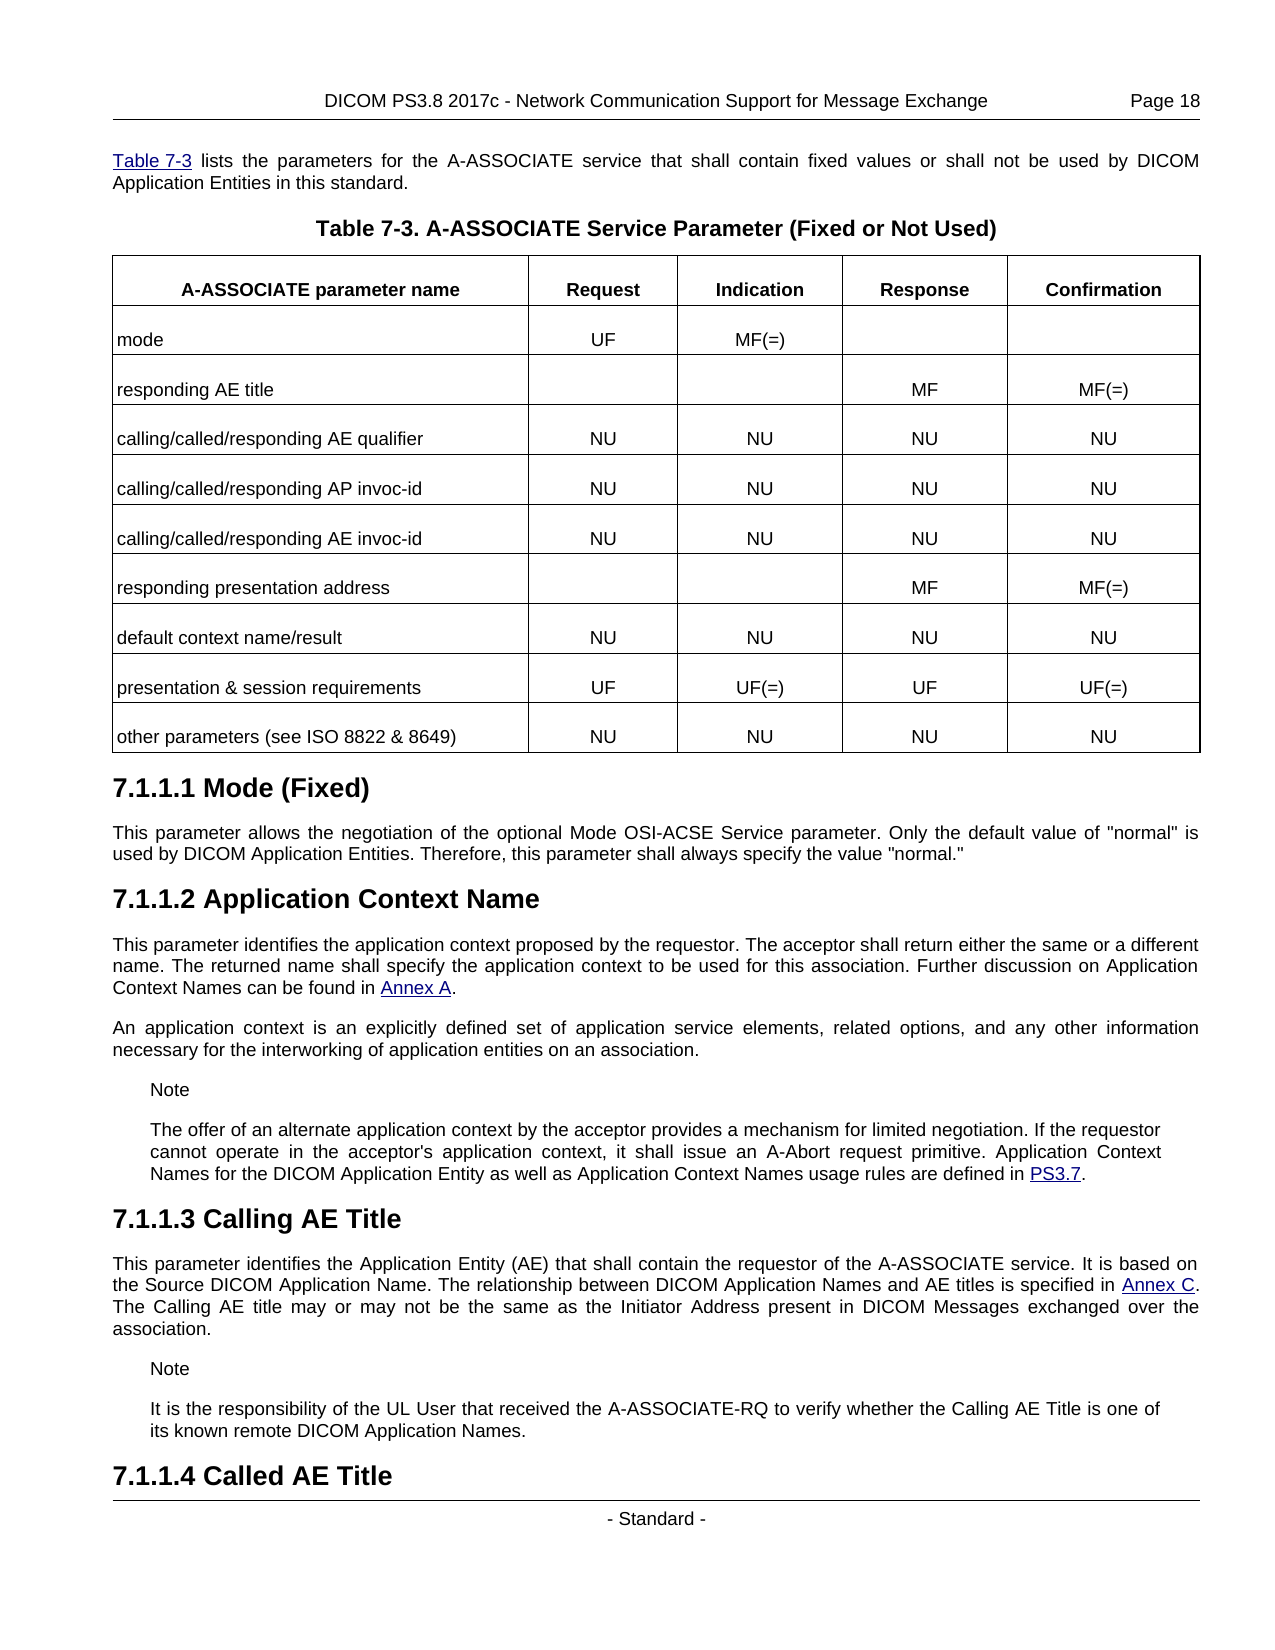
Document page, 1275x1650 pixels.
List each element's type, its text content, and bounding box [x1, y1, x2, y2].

table_cell MF [843, 554, 1007, 603]
table_cell NU [678, 405, 842, 454]
table_cell calling/called/responding AE qualifier [113, 405, 528, 454]
table_cell MF(=) [1008, 554, 1199, 603]
table_cell NU [678, 505, 842, 553]
text The offer of an alternate application context by the acceptor provides a mechanism for limited negotiation. If the requestor cannot operate in the acceptor's application context, it shall issue an A-Abort request primitive. Application Context Names for the DICOM Application Entity as well as Application Context Names usage rules are defined in PS3.7. [150, 1119, 1162, 1184]
table_cell NU [1008, 505, 1199, 553]
table_cell other parameters (see ISO 8822 & 8649) [113, 703, 528, 752]
table_header Confirmation [1008, 256, 1199, 305]
table_cell default context name/result [113, 604, 528, 652]
table_cell mode [113, 306, 528, 354]
table_cell responding presentation address [113, 554, 528, 603]
table_cell calling/called/responding AE invoc-id [113, 505, 528, 553]
table_cell UF(=) [678, 654, 842, 702]
text 7.1.1.2 Application Context Name [112, 883, 1200, 915]
text 7.1.1.4 Called AE Title [112, 1460, 1200, 1491]
table_cell UF [529, 306, 677, 354]
table_header A-ASSOCIATE parameter name [113, 256, 528, 305]
table_cell NU [1008, 703, 1199, 752]
table_cell UF [529, 654, 677, 702]
table_cell MF(=) [1008, 355, 1199, 404]
table_cell NU [529, 604, 677, 652]
text An application context is an explicitly defined set of application service elements, related options, and any other information necessary for the interworking of application entities on an association. [112, 1017, 1200, 1060]
text It is the responsibility of the UL User that received the A-ASSOCIATE-RQ to verify whether the Calling AE Title is one of its known remote DICOM Application Names. [150, 1398, 1162, 1441]
table_cell NU [678, 455, 842, 503]
table_cell NU [678, 703, 842, 752]
table_cell NU [843, 455, 1007, 503]
table_cell NU [1008, 604, 1199, 652]
text Note [150, 1358, 1162, 1379]
table_cell [529, 355, 677, 404]
table_cell [678, 355, 842, 404]
table_cell NU [843, 604, 1007, 652]
text This parameter identifies the application context proposed by the requestor. The acceptor shall return either the same or a different name. The returned name shall specify the application context to be used for this association. Further discussion on Application Context Names can be found in Annex A. [112, 933, 1200, 998]
table_header Response [843, 256, 1007, 305]
table_cell UF [843, 654, 1007, 702]
table_cell NU [843, 505, 1007, 553]
text 7.1.1.3 Calling AE Title [112, 1203, 1200, 1234]
table_cell NU [1008, 455, 1199, 503]
table_cell NU [1008, 405, 1199, 454]
table_cell [529, 554, 677, 603]
table_header Request [529, 256, 677, 305]
table_cell NU [843, 405, 1007, 454]
table_cell [1008, 306, 1199, 354]
table_cell UF(=) [1008, 654, 1199, 702]
table_cell NU [529, 455, 677, 503]
text This parameter identifies the Application Entity (AE) that shall contain the requestor of the A-ASSOCIATE service. It is based on the Source DICOM Application Name. The relationship between DICOM Application Names and AE titles is specified in Annex C. The Calling AE title may or may not be the same as the Initiator Address present in DICOM Messages exchanged over the association. [112, 1253, 1200, 1339]
table_cell NU [529, 703, 677, 752]
text 7.1.1.1 Mode (Fixed) [112, 772, 1200, 803]
table_cell NU [529, 405, 677, 454]
table_cell responding AE title [113, 355, 528, 404]
text This parameter allows the negotiation of the optional Mode OSI-ACSE Service parameter. Only the default value of "normal" is used by DICOM Application Entities. Therefore, this parameter shall always specify the value "normal." [112, 822, 1200, 865]
table_cell MF(=) [678, 306, 842, 354]
table_cell NU [843, 703, 1007, 752]
text Table 7-3 lists the parameters for the A-ASSOCIATE service that shall contain fixed values or shall not be used by DICOM Application Entities in this standard. [112, 150, 1200, 193]
table_cell calling/called/responding AP invoc-id [113, 455, 528, 503]
table_cell NU [678, 604, 842, 652]
table_cell NU [529, 505, 677, 553]
table_cell [678, 554, 842, 603]
table_cell presentation & session requirements [113, 654, 528, 702]
table_header Indication [678, 256, 842, 305]
text Note [150, 1079, 1162, 1100]
text Table 7-3. A-ASSOCIATE Service Parameter (Fixed or Not Used) [112, 216, 1200, 241]
table_cell MF [843, 355, 1007, 404]
table_cell [843, 306, 1007, 354]
